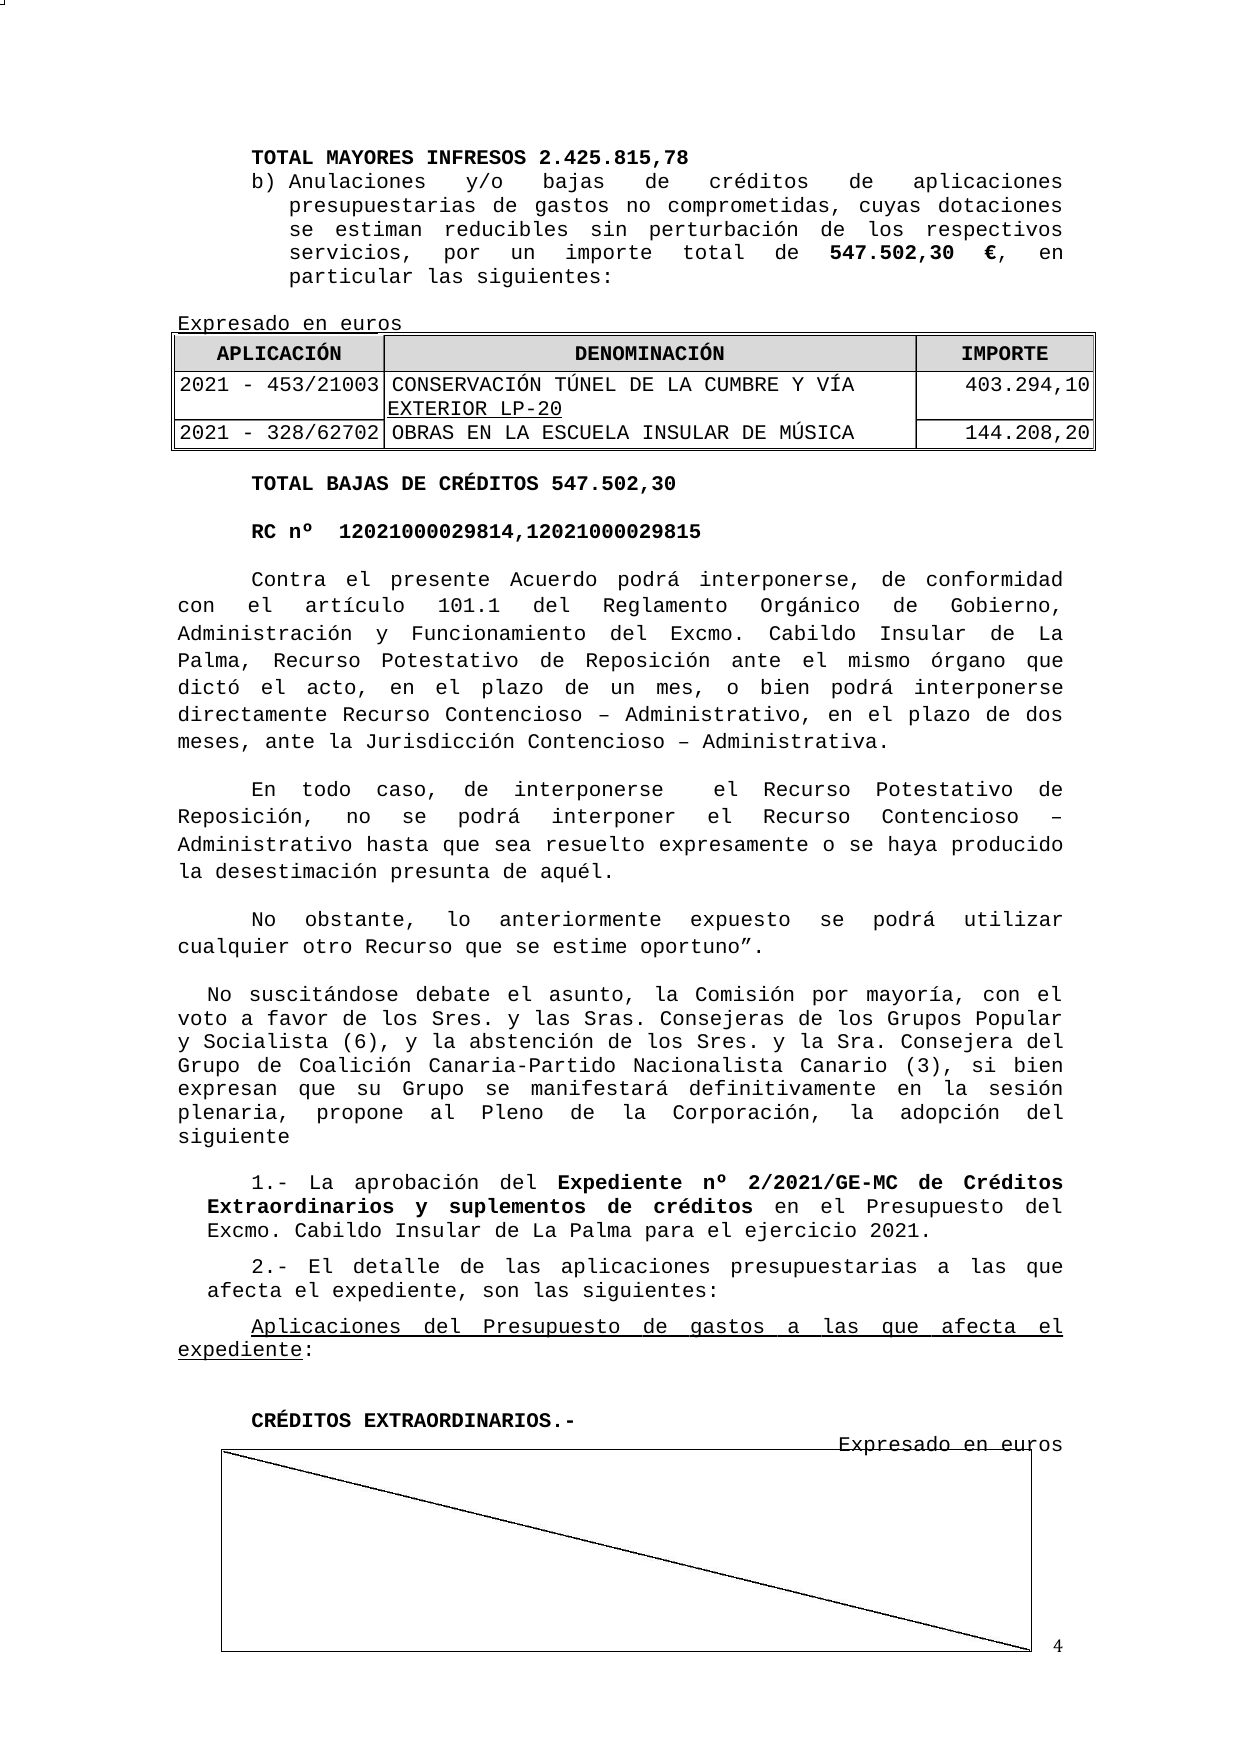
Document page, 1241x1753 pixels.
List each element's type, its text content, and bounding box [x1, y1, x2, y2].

text 1 [251, 1171, 263, 1194]
text 2 [179, 372, 192, 396]
text 2 [251, 1255, 263, 1278]
text siguiente [177, 1124, 1088, 1148]
text voto a favor de los Sres. y las Sras. Consejeras de los Grupos Popular [177, 1006, 1088, 1030]
text CRÉDITOS EXTRAORDINARIOS.- [251, 1408, 601, 1432]
text No suscitándose debate el asunto, la Comisión por mayoría, con el [207, 982, 1088, 1006]
text servicios, por un importe total de 547.502,30 €, en [288, 241, 1088, 264]
text TOTAL BAJAS DE CRÉDITOS 547.502,30 [251, 472, 726, 496]
text la desestimación presunta de aquél. [177, 859, 1088, 883]
text 4 [1053, 1635, 1088, 1657]
text 2 [179, 421, 192, 444]
text 144.208,20 [965, 421, 1115, 444]
text En todo caso, de interponerse [251, 778, 688, 801]
text Expresado en euros [177, 311, 427, 335]
text particular las siguientes: [288, 264, 1088, 288]
text RC nº 12021000029814,12021000029815 [251, 519, 726, 543]
text b) Anulaciones y/o bajas de créditos de aplicaciones [251, 170, 1088, 193]
text meses, ante la Jurisdicción Contencioso – Administrativa. [177, 730, 1088, 754]
text Aplicaciones del Presupuesto de gastos a las que afecta el [251, 1314, 1088, 1338]
text Extraordinarios y suplementos de créditos en el Presupuesto del [207, 1194, 1088, 1218]
picture [172, 333, 1095, 450]
text expresan que su Grupo se manifestará definitivamente en la sesión [177, 1077, 1088, 1101]
text IMPORTE [961, 341, 1073, 365]
text presupuestarias de gastos no comprometidas, cuyas dotaciones [288, 193, 1088, 217]
text Palma, Recurso Potestativo de Reposición ante el mismo órgano que [177, 649, 1088, 672]
text Administración y Funcionamiento del Excmo. Cabildo Insular de La [177, 621, 1088, 645]
text Expresado en euros [838, 1432, 1088, 1456]
text dictó el acto, en el plazo de un mes, o bien podrá interponerse [177, 676, 1088, 699]
text afecta el expediente, son las siguientes: [207, 1278, 744, 1302]
text Administrativo hasta que sea resuelto expresamente o se haya producido [177, 832, 1088, 856]
text se estiman reducibles sin perturbación de los respectivos [288, 217, 1088, 241]
text 021 - 453/21003 CONSERVACIÓN TÚNEL DE LA CUMBRE Y VÍA [192, 372, 874, 396]
text y Socialista (6), y la abstención de los Sres. y la Sra. Consejera del [177, 1030, 1088, 1053]
text Excmo. Cabildo Insular de La Palma para el ejercicio 2021. [207, 1218, 1088, 1242]
text Contra el presente Acuerdo podrá interponerse, de conformidad [251, 567, 1088, 591]
text .- El detalle de las aplicaciones presupuestarias a las que [263, 1255, 1087, 1278]
text Grupo de Coalición Canaria-Partido Nacionalista Canario (3), si bien [177, 1053, 1088, 1077]
text Reposición, no se podrá interponer el Recurso Contencioso – [177, 805, 1088, 829]
text 403.294,10 [965, 373, 1115, 396]
text DENOMINACIÓN [574, 341, 749, 365]
text directamente Recurso Contencioso – Administrativo, en el plazo de dos [177, 703, 1088, 727]
text No obstante, lo anteriormente expuesto se podrá utilizar [251, 907, 1088, 931]
text APLICACIÓN [217, 341, 427, 365]
text expediente: [177, 1338, 1088, 1362]
picture [222, 1450, 1031, 1651]
text plenaria, propone al Pleno de la Corporación, la adopción del [177, 1101, 1088, 1124]
text con el artículo 101.1 del Reglamento Orgánico de Gobierno, [177, 594, 1088, 618]
text .- La aprobación del Expediente nº 2/2021/GE-MC de Créditos [263, 1171, 1088, 1194]
text TOTAL MAYORES INFRESOS 2.425.815,78 [251, 146, 713, 169]
text EXTERIOR LP-20 [387, 396, 874, 420]
text el Recurso Potestativo de [713, 778, 1088, 801]
text 021 - 328/62702 OBRAS EN LA ESCUELA INSULAR DE MÚSICA [192, 421, 874, 444]
text cualquier otro Recurso que se estime oportuno”. [177, 934, 1088, 958]
